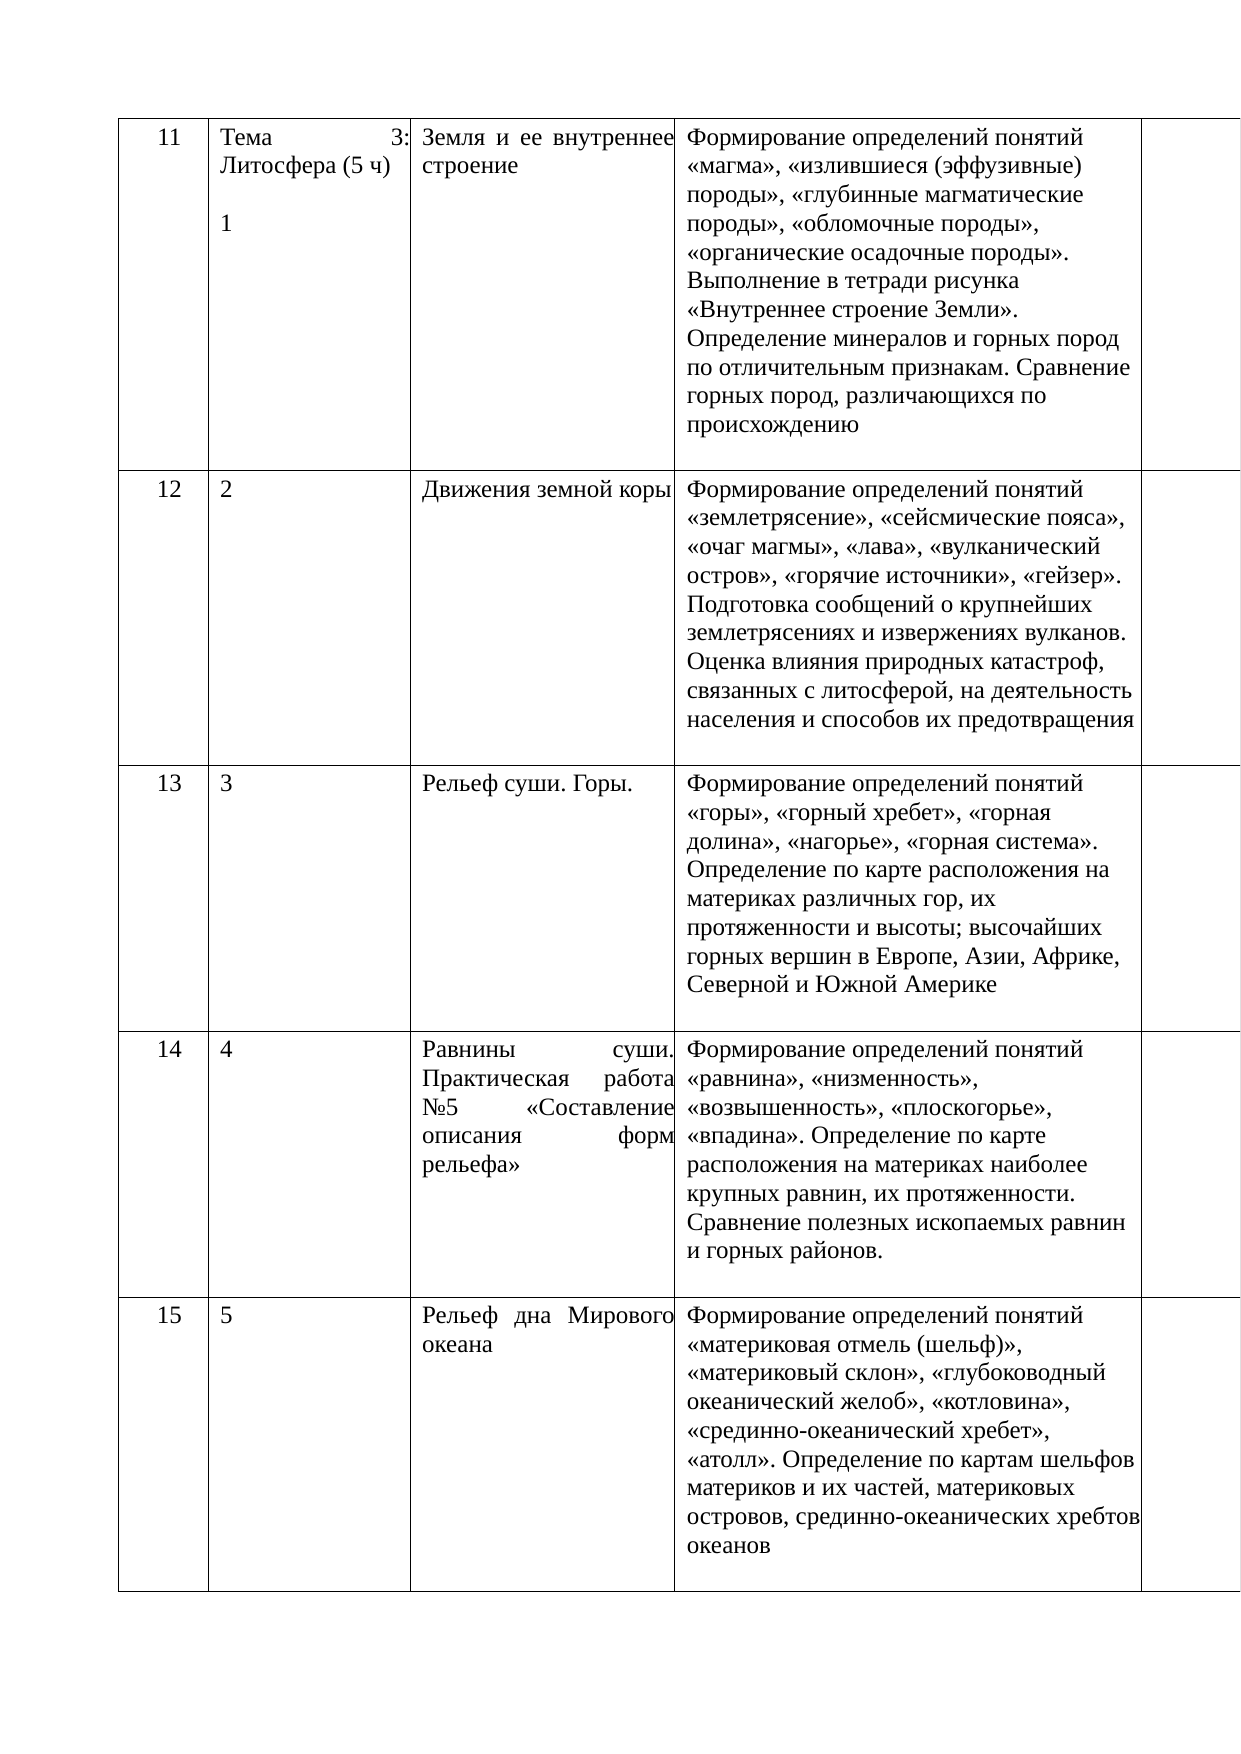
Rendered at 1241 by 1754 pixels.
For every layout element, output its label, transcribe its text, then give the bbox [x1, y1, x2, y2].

table_cell Рельеф дна Мирового океана [411, 1298, 674, 1591]
table_cell 5 [209, 1298, 410, 1591]
table_cell 14 [119, 1032, 208, 1296]
table_cell 15 [119, 1298, 208, 1591]
table_cell Формирование определений понятий «горы», «горный хребет», «горная долина», «нагорье», «горная система». Определение по карте расположения на материках различных гор, их протяженности и высоты; высочайших горных вершин в Европе, Азии, Африке, Северной и Южной Америке [675, 766, 1141, 1031]
table_cell Формирование определений понятий «равнина», «низменность», «возвышенность», «плоскогорье», «впадина». Определение по карте расположения на материках наиболее крупных равнин, их протяженности. Сравнение полезных ископаемых равнин и горных районов. [675, 1032, 1141, 1296]
table_cell Рельеф суши. Горы. [411, 766, 674, 1031]
table_cell Земля и ее внутреннее строение [411, 119, 674, 470]
table_cell [1142, 766, 1240, 1031]
table_cell Движения земной коры [411, 471, 674, 765]
table_cell Формирование определений понятий «магма», «излившиеся (эффузивные) породы», «глубинные магматические породы», «обломочные породы», «органические осадочные породы». Выполнение в тетради рисунка «Внутреннее строение Земли». Определение минералов и горных пород по отличительным признакам. Сравнение горных пород, различающихся по происхождению [675, 119, 1141, 470]
table_cell Формирование определений понятий «материковая отмель (шельф)», «материковый склон», «глубоководный океанический желоб», «котловина», «срединно-океанический хребет», «атолл». Определение по картам шельфов материков и их частей, материковых островов, срединно-океанических хребтов океанов [675, 1298, 1141, 1591]
table_cell [1142, 119, 1240, 470]
table_cell 11 [119, 119, 208, 470]
table_cell 3 [209, 766, 410, 1031]
table_cell [1142, 1298, 1240, 1591]
table_cell [1142, 1032, 1240, 1296]
table_cell 12 [119, 471, 208, 765]
table_cell Формирование определений понятий «землетрясение», «сейсмические пояса», «очаг магмы», «лава», «вулканический остров», «горячие источники», «гейзер». Подготовка сообщений о крупнейших землетрясениях и извержениях вулканов. Оценка влияния природных катастроф, связанных с литосферой, на деятельность населения и способов их предотвращения [675, 471, 1141, 765]
table_cell Тема 3: Литосфера (5 ч) 1 [209, 119, 410, 470]
table_cell [1142, 471, 1240, 765]
table_cell 13 [119, 766, 208, 1031]
table_cell Равнины суши. Практическая работа №5 «Составление описания форм рельефа» [411, 1032, 674, 1296]
table_cell 4 [209, 1032, 410, 1296]
table_cell 2 [209, 471, 410, 765]
